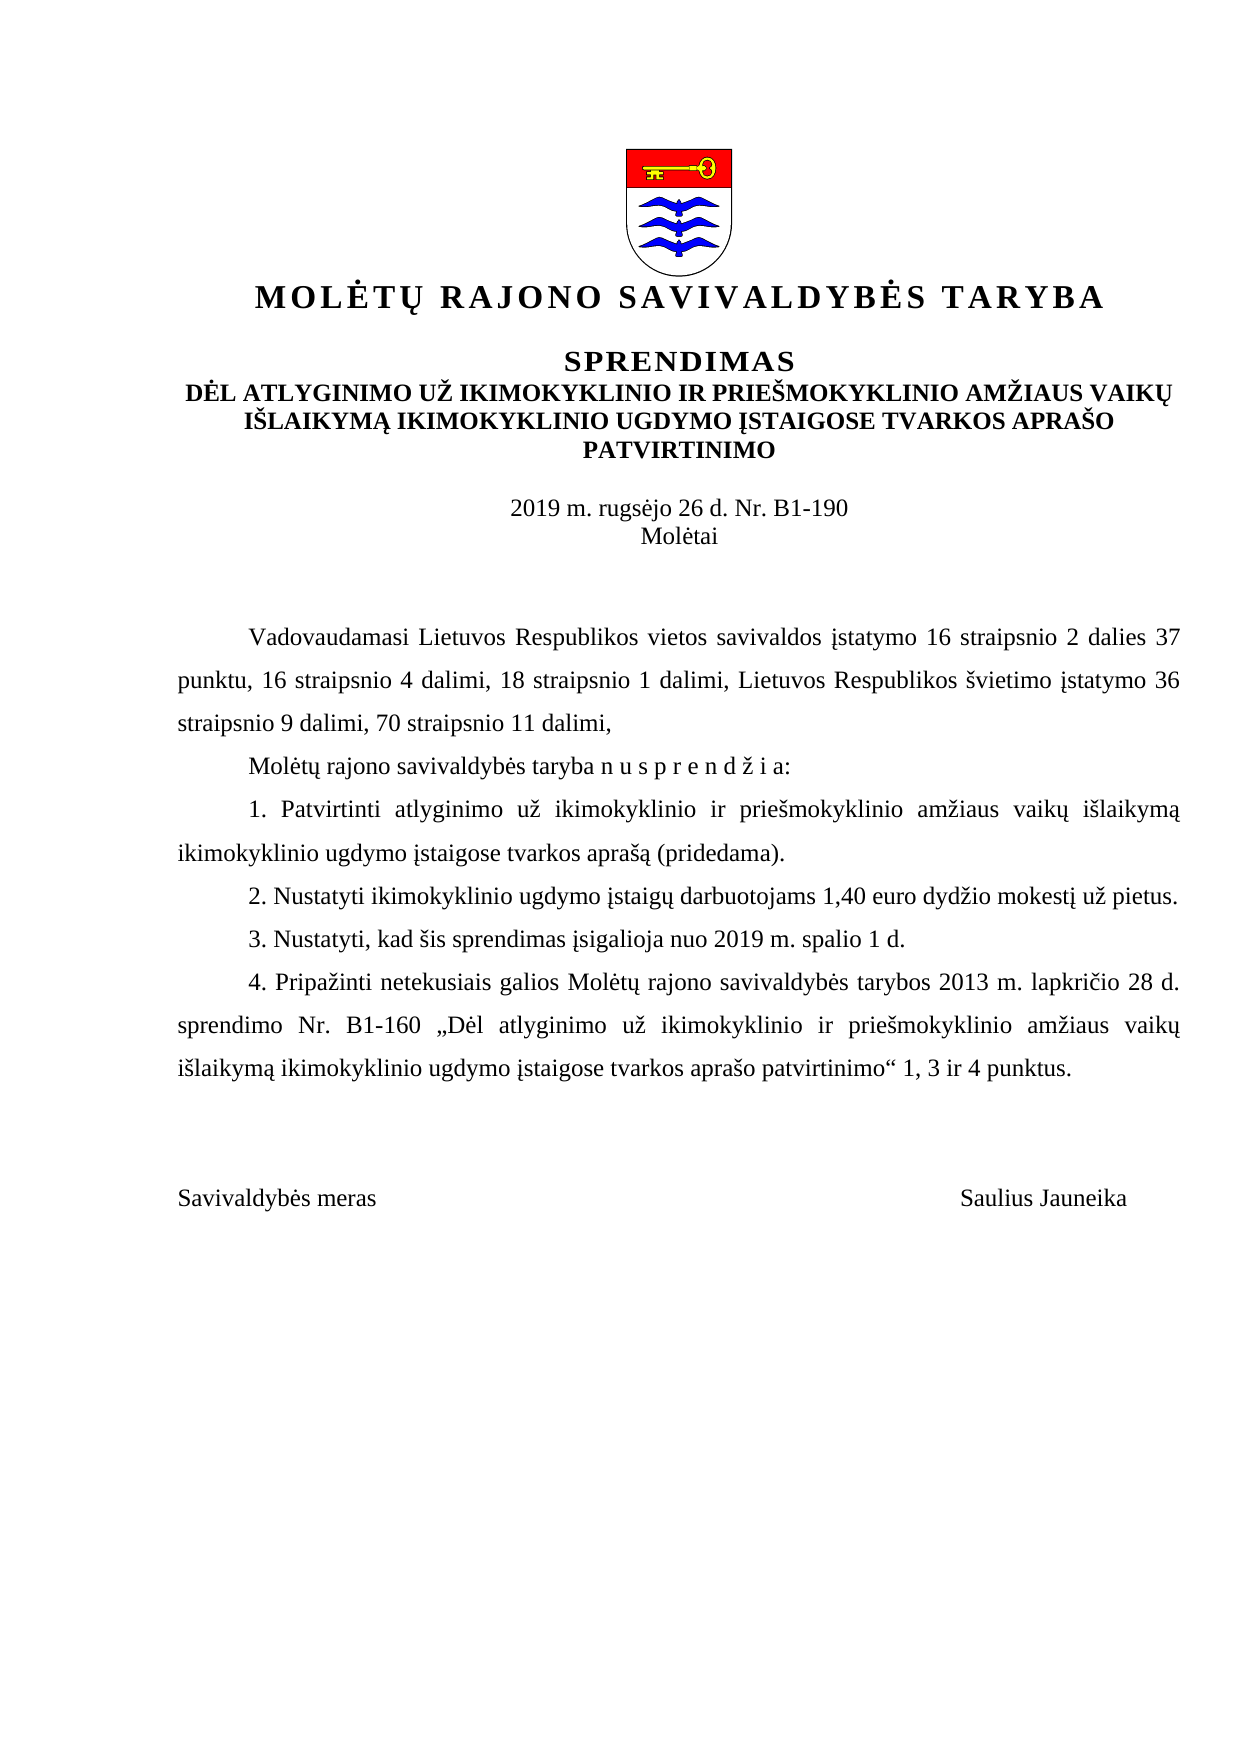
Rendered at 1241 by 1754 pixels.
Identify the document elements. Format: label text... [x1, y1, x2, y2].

text Molėtai [177, 521, 1181, 550]
text DĖL ATLYGINIMO UŽ IKIMOKYKLINIO IR PRIEŠMOKYKLINIO AMŽIAUS VAIKŲ IŠLAIKYMĄ IKIMOKYKLINIO UGDYMO ĮSTAIGOSE TVARKOS APRAŠO PATVIRTINIMO [177, 378, 1181, 464]
text 4. Pripažinti netekusiais galios Molėtų rajono savivaldybės tarybos 2013 m. lapkričio 28 d. sprendimo Nr. B1-160 „Dėl atlyginimo už ikimokyklinio ir priešmokyklinio amžiaus vaikų išlaikymą ikimokyklinio ugdymo įstaigose tvarkos aprašo patvirtinimo“ 1, 3 ir 4 punktus. [177, 967, 1181, 1082]
text Savivaldybės meras Saulius Jauneika [177, 1183, 1181, 1211]
text 1. Patvirtinti atlyginimo už ikimokyklinio ir priešmokyklinio amžiaus vaikų išlaikymą ikimokyklinio ugdymo įstaigose tvarkos aprašą (pridedama). [177, 794, 1181, 866]
text 3. Nustatyti, kad šis sprendimas įsigalioja nuo 2019 m. spalio 1 d. [177, 924, 1181, 953]
text 2. Nustatyti ikimokyklinio ugdymo įstaigų darbuotojams 1,40 euro dydžio mokestį už pietus. [177, 881, 1181, 909]
text Molėtų rajono savivaldybės taryba n u s p r e n d ž i a: [177, 751, 1181, 780]
text Molėtų rajono savivaldybės taryba [177, 277, 1181, 315]
text Vadovaudamasi Lietuvos Respublikos vietos savivaldos įstatymo 16 straipsnio 2 dalies 37 punktu, 16 straipsnio 4 dalimi, 18 straipsnio 1 dalimi, Lietuvos Respublikos švietimo įstatymo 36 straipsnio 9 dalimi, 70 straipsnio 11 dalimi, [177, 622, 1181, 737]
text SPRENDIMAS [177, 344, 1181, 378]
text 2019 m. rugsėjo 26 d. Nr. B1-190 [177, 493, 1181, 521]
